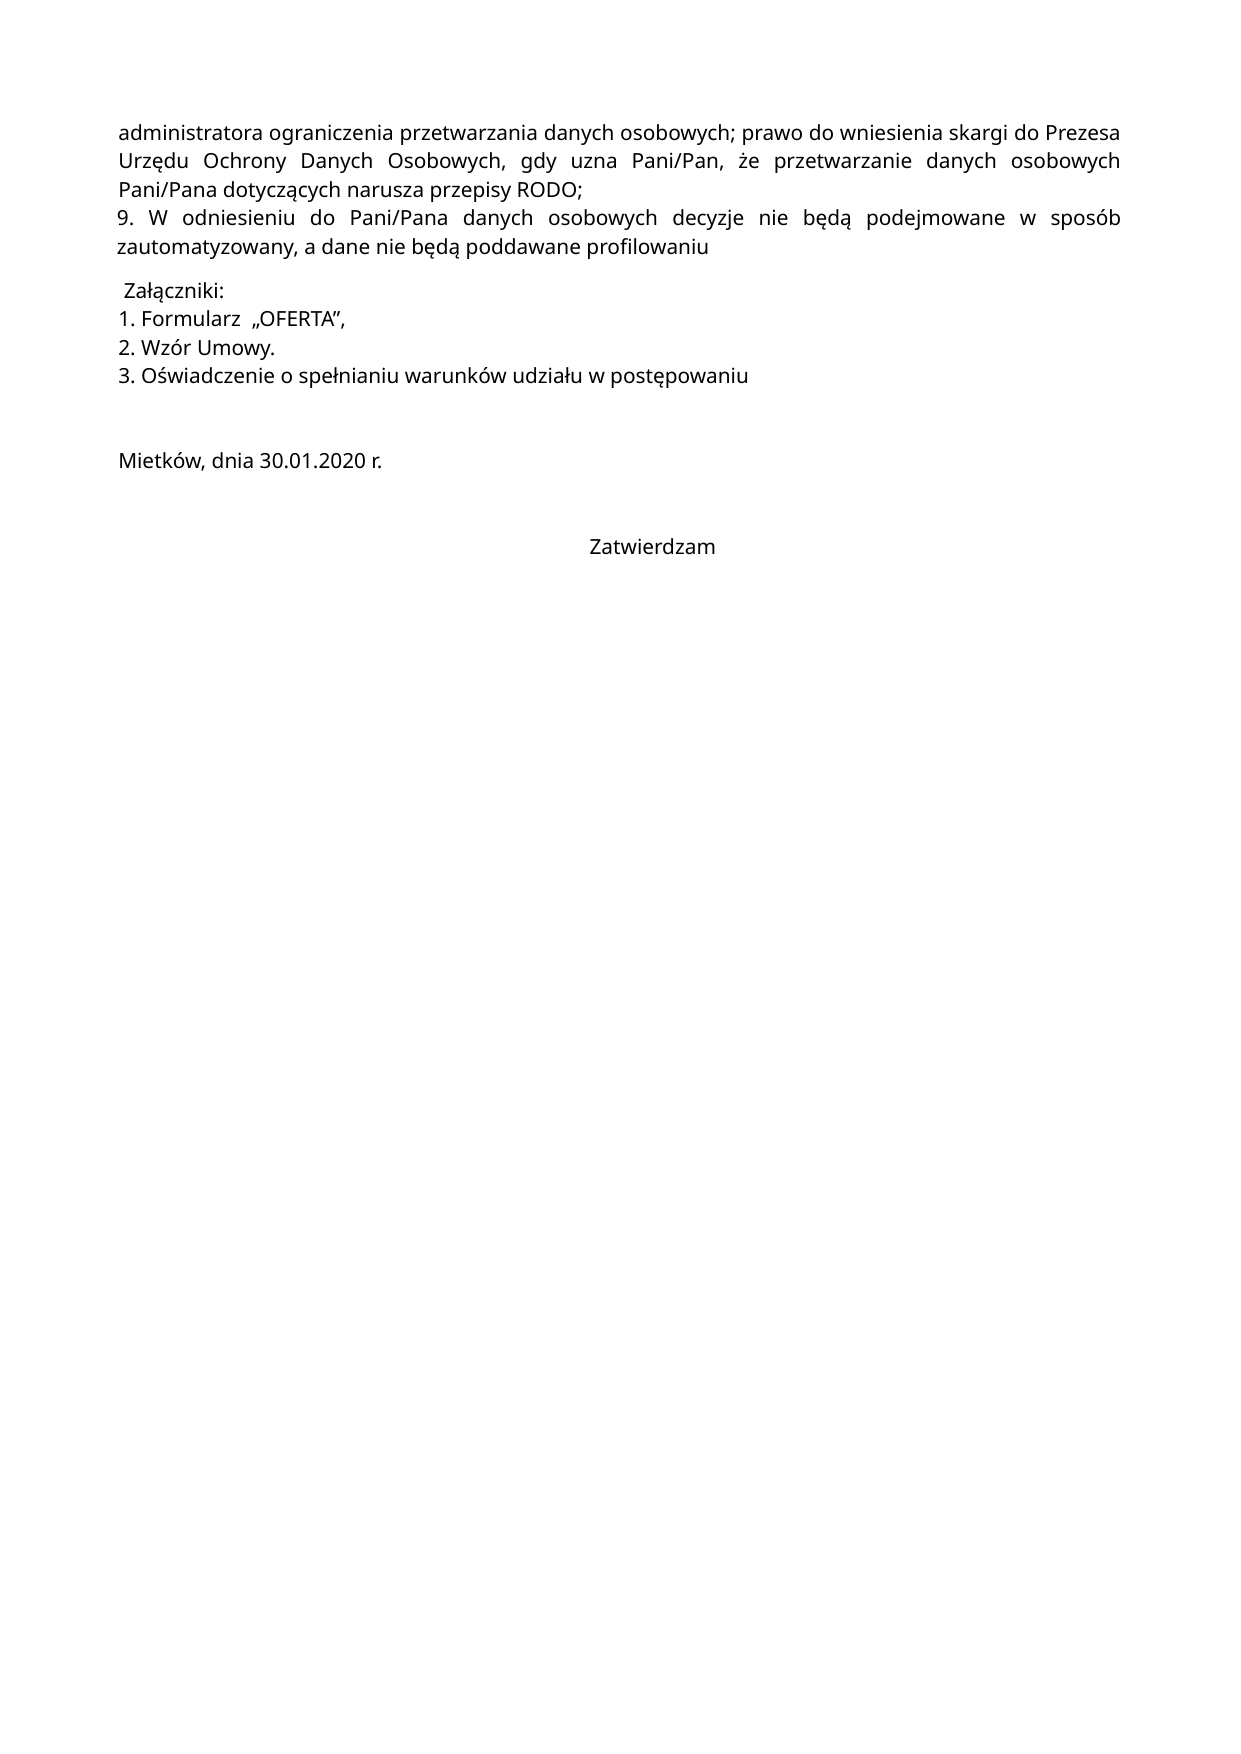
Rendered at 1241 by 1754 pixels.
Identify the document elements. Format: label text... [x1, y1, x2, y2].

text Zatwierdzam [118, 532, 1122, 560]
text 2. Wzór Umowy. [118, 333, 1122, 361]
text 9. W odniesieniu do Pani/Pana danych osobowych decyzje nie będą podejmowane w sposób zautomatyzowany, a dane nie będą poddawane profilowaniu [117, 203, 1122, 260]
list administratora ograniczenia przetwarzania danych osobowych; prawo do wniesienia skargi do Prezesa Urzędu Ochrony Danych Osobowych, gdy uzna Pani/Pan, że przetwarzanie danych osobowych Pani/Pana dotyczących narusza przepisy RODO; [118, 118, 1122, 203]
text Załączniki: [118, 276, 1122, 304]
text 3. Oświadczenie o spełnianiu warunków udziału w postępowaniu [118, 361, 1122, 390]
text 1. Formularz „OFERTA”, [118, 304, 1122, 333]
text Mietków, dnia 30.01.2020 r. [118, 447, 1122, 475]
